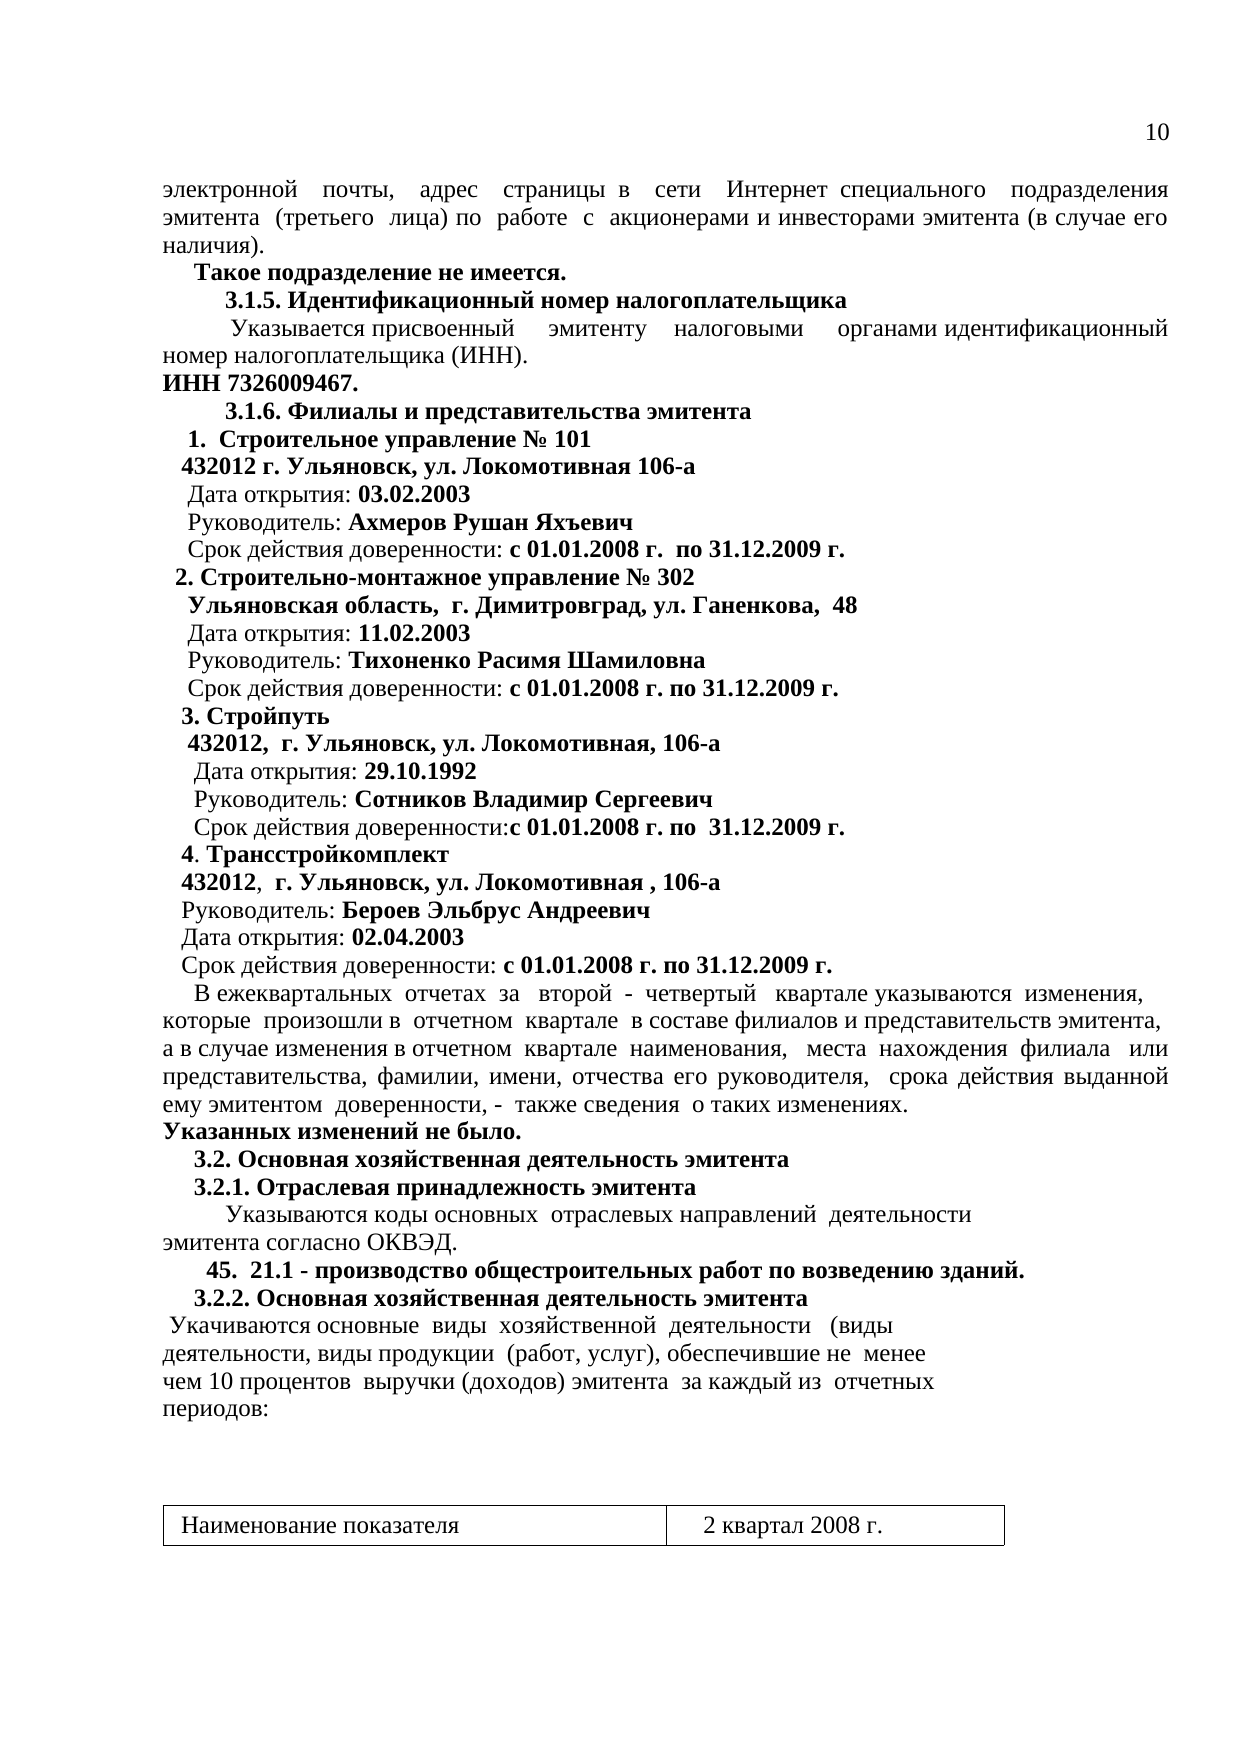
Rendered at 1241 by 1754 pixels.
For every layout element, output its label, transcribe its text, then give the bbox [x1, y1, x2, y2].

text электронной почты, адрес страницы в сети Интернет специального подразделения эмитента (третьего лица) по работе с акционерами и инвесторами эмитента (в случае его наличия). [162, 175, 1169, 258]
text 3.1.6. Филиалы и представительства эмитента [162, 397, 1169, 425]
subtitle 3. Стройпуть [162, 702, 1169, 729]
text 3.2.2. Основная хозяйственная деятельность эмитента [162, 1284, 1169, 1311]
subtitle Руководитель: Ахмеров Рушан Яхъевич [162, 508, 1169, 536]
text Укачиваются основные виды хозяйственной деятельности (виды [162, 1311, 1169, 1339]
text чем 10 процентов выручки (доходов) эмитента за каждый из отчетных [162, 1367, 1169, 1394]
text 45. 21.1 - производство общестроительных работ по возведению зданий. [200, 1256, 1169, 1284]
subtitle Руководитель: Бероев Эльбрус Андреевич [162, 896, 1169, 923]
text 3.1.5. Идентификационный номер налогоплательщика [162, 286, 1169, 314]
table_header 2 квартал 2008 г. [667, 1506, 1004, 1545]
text периодов: [162, 1394, 1169, 1422]
subtitle 432012, г. Ульяновск, ул. Локомотивная , 106-а [162, 868, 1169, 896]
subtitle Срок действия доверенности: с 01.01.2008 г. по 31.12.2009 г. [162, 536, 1169, 563]
text эмитента согласно ОКВЭД. [162, 1228, 1169, 1256]
subtitle 4. Трансстройкомплект [162, 840, 1169, 868]
subtitle 432012, г. Ульяновск, ул. Локомотивная, 106-а [162, 729, 1169, 757]
text 3.2.1. Отраслевая принадлежность эмитента [162, 1173, 1169, 1201]
text ИНН 7326009467. [162, 369, 1169, 397]
subtitle Дата открытия: 11.02.2003 [162, 619, 1169, 646]
table_header Наименование показателя [164, 1506, 666, 1545]
subtitle Срок действия доверенности: с 01.01.2008 г. по 31.12.2009 г. [162, 674, 1169, 702]
subtitle 432012 г. Ульяновск, ул. Локомотивная 106-а [162, 452, 1169, 480]
text Указываются коды основных отраслевых направлений деятельности [162, 1201, 1169, 1228]
text Указывается присвоенный эмитенту налоговыми органами идентификационный номер налогоплательщика (ИНН). [162, 314, 1169, 369]
text 1. Строительное управление № 101 [162, 425, 1169, 452]
subtitle Дата открытия: 02.04.2003 [162, 923, 1169, 951]
subtitle Срок действия доверенности:с 01.01.2008 г. по 31.12.2009 г. [162, 813, 1169, 840]
subtitle Дата открытия: 29.10.1992 [162, 757, 1169, 785]
text Такое подразделение не имеется. [162, 258, 1169, 286]
subtitle Указанных изменений не было. [162, 1117, 1169, 1145]
subtitle В ежеквартальных отчетах за второй - четвертый квартале указываются изменения, которые произошли в отчетном квартале в составе филиалов и представительств эмитента, а в случае изменения в отчетном квартале наименования, места нахождения филиала или [162, 979, 1169, 1062]
subtitle Руководитель: Тихоненко Расимя Шамиловна [162, 646, 1169, 674]
subtitle Руководитель: Сотников Владимир Сергеевич [162, 785, 1169, 813]
subtitle 3.2. Основная хозяйственная деятельность эмитента [162, 1145, 1169, 1173]
text представительства, фамилии, имени, отчества его руководителя, срока действия выданной ему эмитентом доверенности, - также сведения о таких изменениях. [162, 1062, 1169, 1117]
text деятельности, виды продукции (работ, услуг), обеспечившие не менее [162, 1339, 1169, 1367]
subtitle Дата открытия: 03.02.2003 [162, 480, 1169, 508]
subtitle Срок действия доверенности: с 01.01.2008 г. по 31.12.2009 г. [162, 951, 1169, 979]
subtitle 2. Строительно-монтажное управление № 302 [162, 563, 1169, 591]
subtitle Ульяновская область, г. Димитровград, ул. Ганенкова, 48 [162, 591, 1169, 619]
